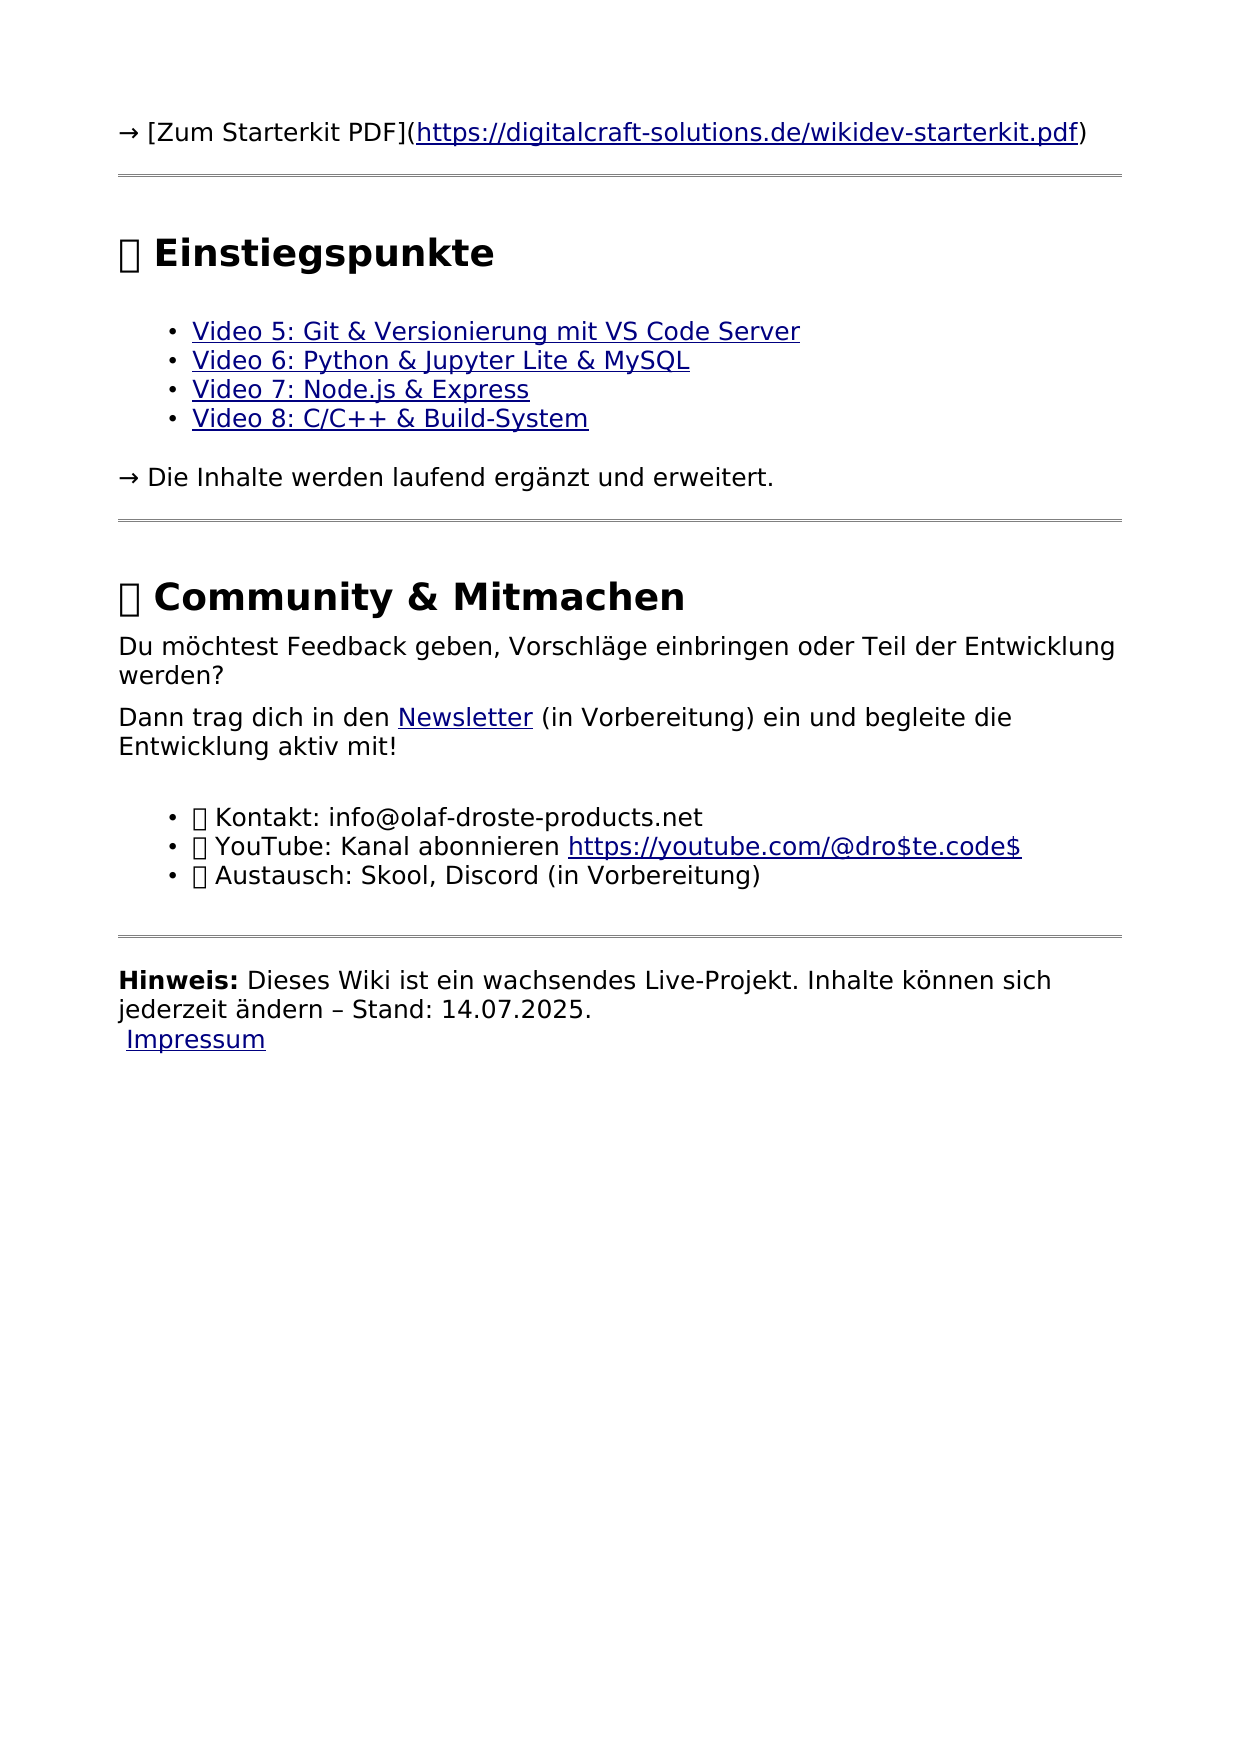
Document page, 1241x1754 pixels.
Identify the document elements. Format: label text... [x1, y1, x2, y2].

list 🎥 YouTube: Kanal abonnieren https://youtube.com/@dro$te.code$ [177, 832, 1122, 862]
text Hinweis: Dieses Wiki ist ein wachsendes Live-Projekt. Inhalte können sich jederzeit ändern – Stand: 14.07.2025. Impressum [118, 967, 1122, 1054]
text → Die Inhalte werden laufend ergänzt und erweitert. [118, 463, 1122, 492]
list 📧 Kontakt: info@olaf-droste-products.net [177, 803, 1122, 832]
subtitle 💬 Community & Mitmachen [118, 576, 1122, 619]
text Du möchtest Feedback geben, Vorschläge einbringen oder Teil der Entwicklung werden? [118, 632, 1122, 690]
list Video 5: Git & Versionierung mit VS Code Server [177, 317, 1122, 346]
text → [Zum Starterkit PDF](https://digitalcraft-solutions.de/wikidev-starterkit.pdf) [118, 118, 1122, 147]
list Video 6: Python & Jupyter Lite & MySQL [177, 346, 1122, 375]
list Video 7: Node.js & Express [177, 375, 1122, 404]
text Dann trag dich in den Newsletter (in Vorbereitung) ein und begleite die Entwicklung aktiv mit! [118, 703, 1122, 761]
subtitle 📁 Einstiegspunkte [118, 231, 1122, 275]
list Video 8: C/C++ & Build-System [177, 404, 1122, 433]
list 💬 Austausch: Skool, Discord (in Vorbereitung) [177, 862, 1122, 891]
